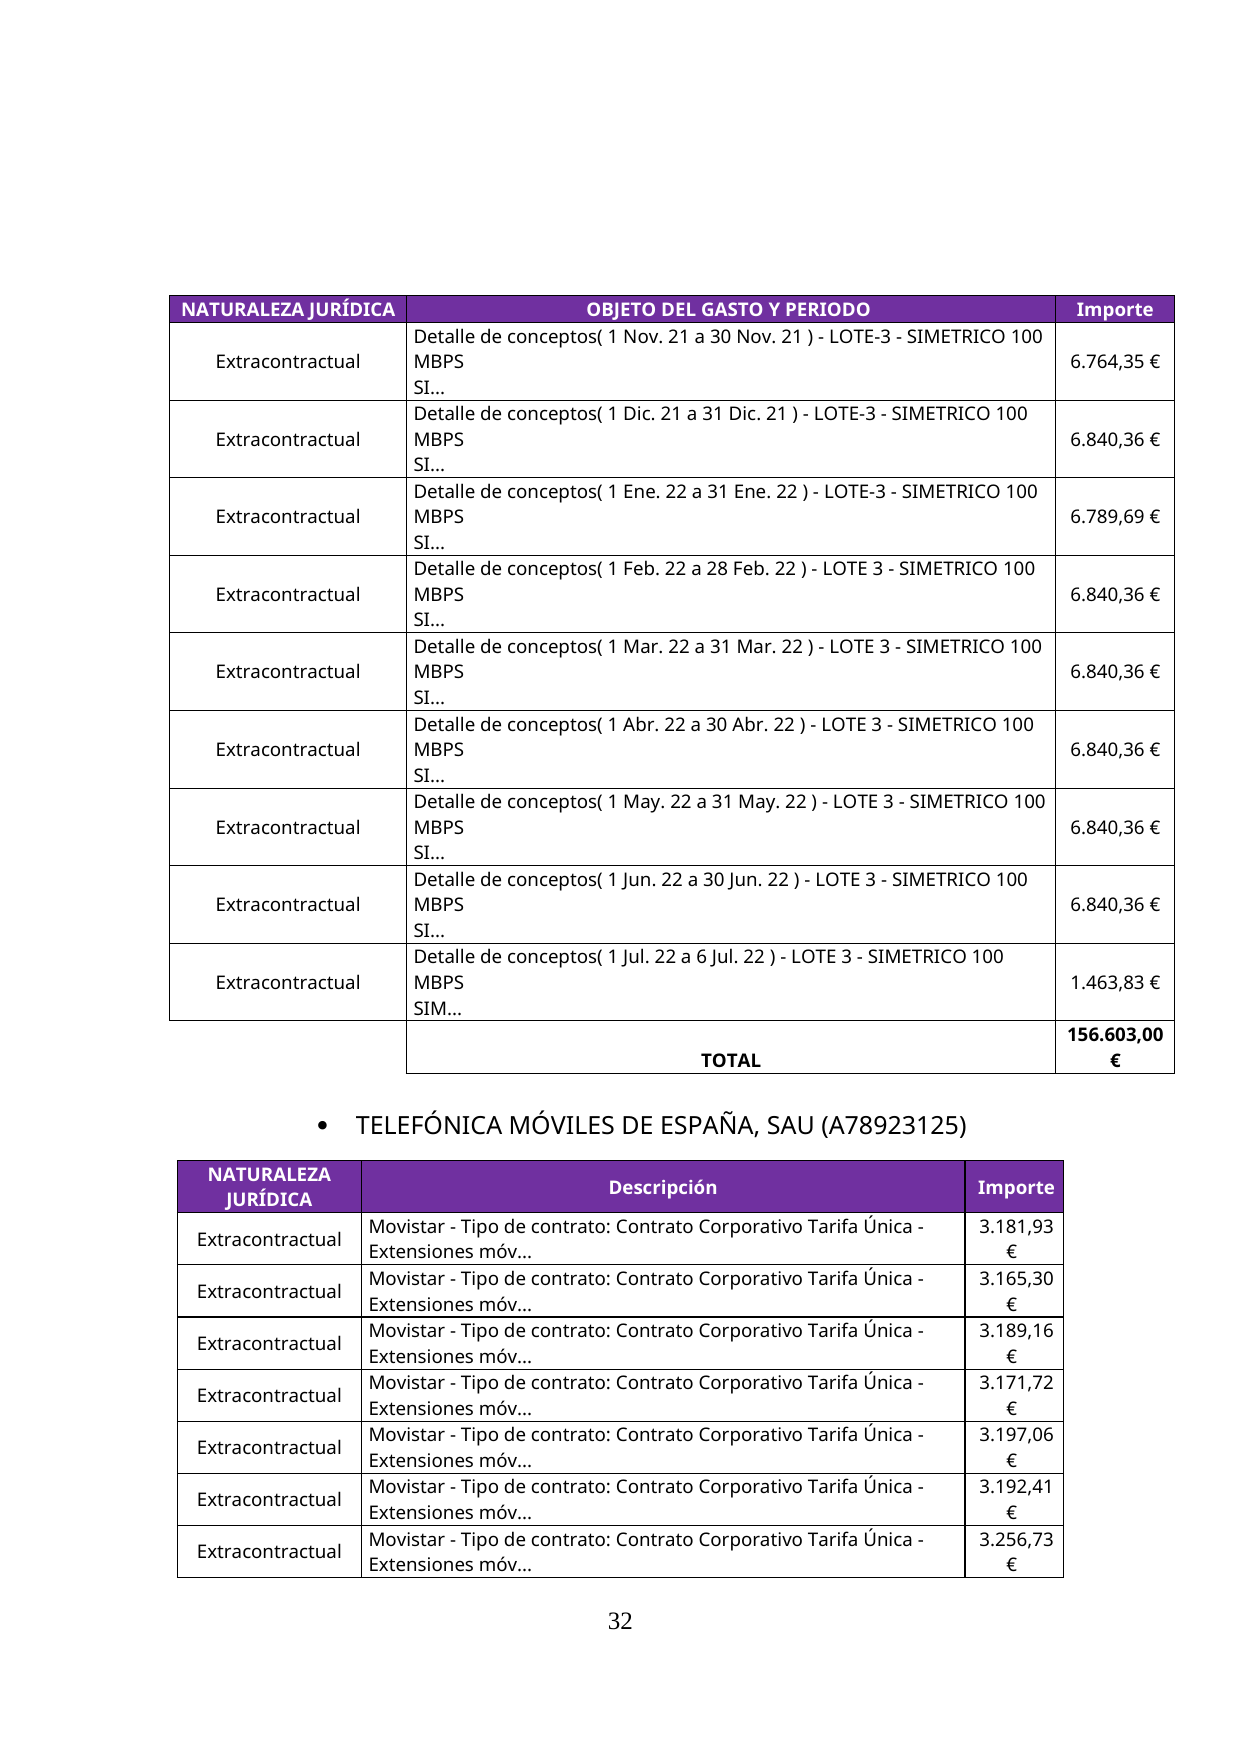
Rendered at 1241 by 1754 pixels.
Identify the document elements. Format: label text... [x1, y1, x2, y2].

table_cell Extracontractual [178, 1213, 361, 1264]
table_cell Movistar - Tipo de contrato: Contrato Corporativo Tarifa Única - Extensiones móv... [362, 1370, 964, 1421]
table_cell Extracontractual [170, 944, 406, 1020]
table_cell 3.165,30 € [966, 1265, 1063, 1316]
table_cell 3.181,93 € [966, 1213, 1063, 1264]
table_cell Extracontractual [178, 1526, 361, 1577]
list TELEFÓNICA MÓVILES DE ESPAÑA, SAU (A78923125) [318, 1107, 1063, 1142]
table_cell 156.603,00 € [1056, 1021, 1174, 1072]
table_cell 6.764,35 € [1056, 323, 1174, 399]
table_cell Detalle de conceptos( 1 Jun. 22 a 30 Jun. 22 ) - LOTE 3 - SIMETRICO 100 MBPS SI... [407, 866, 1055, 943]
table_cell 3.189,16 € [966, 1318, 1063, 1368]
table_cell Movistar - Tipo de contrato: Contrato Corporativo Tarifa Única - Extensiones móv... [362, 1318, 964, 1368]
table_cell 6.840,36 € [1056, 633, 1174, 710]
table_cell Extracontractual [170, 478, 406, 555]
table_cell Extracontractual [178, 1265, 361, 1316]
table_cell Detalle de conceptos( 1 Abr. 22 a 30 Abr. 22 ) - LOTE 3 - SIMETRICO 100 MBPS SI... [407, 711, 1055, 787]
table_cell Extracontractual [178, 1422, 361, 1473]
table_cell 3.256,73 € [966, 1526, 1063, 1577]
table_header OBJETO DEL GASTO Y PERIODO [407, 296, 1055, 322]
table_cell Extracontractual [178, 1370, 361, 1421]
table_cell 6.840,36 € [1056, 866, 1174, 943]
table_cell Movistar - Tipo de contrato: Contrato Corporativo Tarifa Única - Extensiones móv... [362, 1526, 964, 1577]
table_cell Detalle de conceptos( 1 Dic. 21 a 31 Dic. 21 ) - LOTE-3 - SIMETRICO 100 MBPS SI... [407, 401, 1055, 477]
table_cell [170, 1021, 406, 1072]
table_cell Movistar - Tipo de contrato: Contrato Corporativo Tarifa Única - Extensiones móv... [362, 1474, 964, 1525]
table_cell Extracontractual [170, 401, 406, 477]
table_cell Extracontractual [170, 323, 406, 399]
table_cell 6.840,36 € [1056, 556, 1174, 632]
table_cell Detalle de conceptos( 1 Feb. 22 a 28 Feb. 22 ) - LOTE 3 - SIMETRICO 100 MBPS SI... [407, 556, 1055, 632]
table_cell Extracontractual [170, 711, 406, 787]
table_header Importe [1056, 296, 1174, 322]
table_header Importe [966, 1161, 1063, 1212]
table_cell Movistar - Tipo de contrato: Contrato Corporativo Tarifa Única - Extensiones móv... [362, 1213, 964, 1264]
table_cell 1.463,83 € [1056, 944, 1174, 1020]
table_cell Detalle de conceptos( 1 Jul. 22 a 6 Jul. 22 ) - LOTE 3 - SIMETRICO 100 MBPS SIM... [407, 944, 1055, 1020]
table_cell Extracontractual [178, 1474, 361, 1525]
table_cell 3.171,72 € [966, 1370, 1063, 1421]
table_cell 6.840,36 € [1056, 789, 1174, 865]
table_cell Movistar - Tipo de contrato: Contrato Corporativo Tarifa Única - Extensiones móv... [362, 1265, 964, 1316]
table_cell 6.840,36 € [1056, 711, 1174, 787]
table_cell Extracontractual [178, 1318, 361, 1368]
table_cell Detalle de conceptos( 1 Ene. 22 a 31 Ene. 22 ) - LOTE-3 - SIMETRICO 100 MBPS SI... [407, 478, 1055, 555]
table_cell 6.789,69 € [1056, 478, 1174, 555]
table_cell Detalle de conceptos( 1 Nov. 21 a 30 Nov. 21 ) - LOTE-3 - SIMETRICO 100 MBPS SI... [407, 323, 1055, 399]
table_cell 3.192,41 € [966, 1474, 1063, 1525]
table_header NATURALEZA JURÍDICA [170, 296, 406, 322]
table_cell Extracontractual [170, 556, 406, 632]
table_cell Extracontractual [170, 866, 406, 943]
table_cell Extracontractual [170, 633, 406, 710]
table_cell TOTAL [407, 1021, 1055, 1072]
table_header NATURALEZA JURÍDICA [178, 1161, 361, 1212]
table_header Descripción [362, 1161, 964, 1212]
table_cell 3.197,06 € [966, 1422, 1063, 1473]
table_cell Detalle de conceptos( 1 Mar. 22 a 31 Mar. 22 ) - LOTE 3 - SIMETRICO 100 MBPS SI... [407, 633, 1055, 710]
table_cell Movistar - Tipo de contrato: Contrato Corporativo Tarifa Única - Extensiones móv... [362, 1422, 964, 1473]
table_cell Detalle de conceptos( 1 May. 22 a 31 May. 22 ) - LOTE 3 - SIMETRICO 100 MBPS SI... [407, 789, 1055, 865]
table_cell Extracontractual [170, 789, 406, 865]
table_cell 6.840,36 € [1056, 401, 1174, 477]
